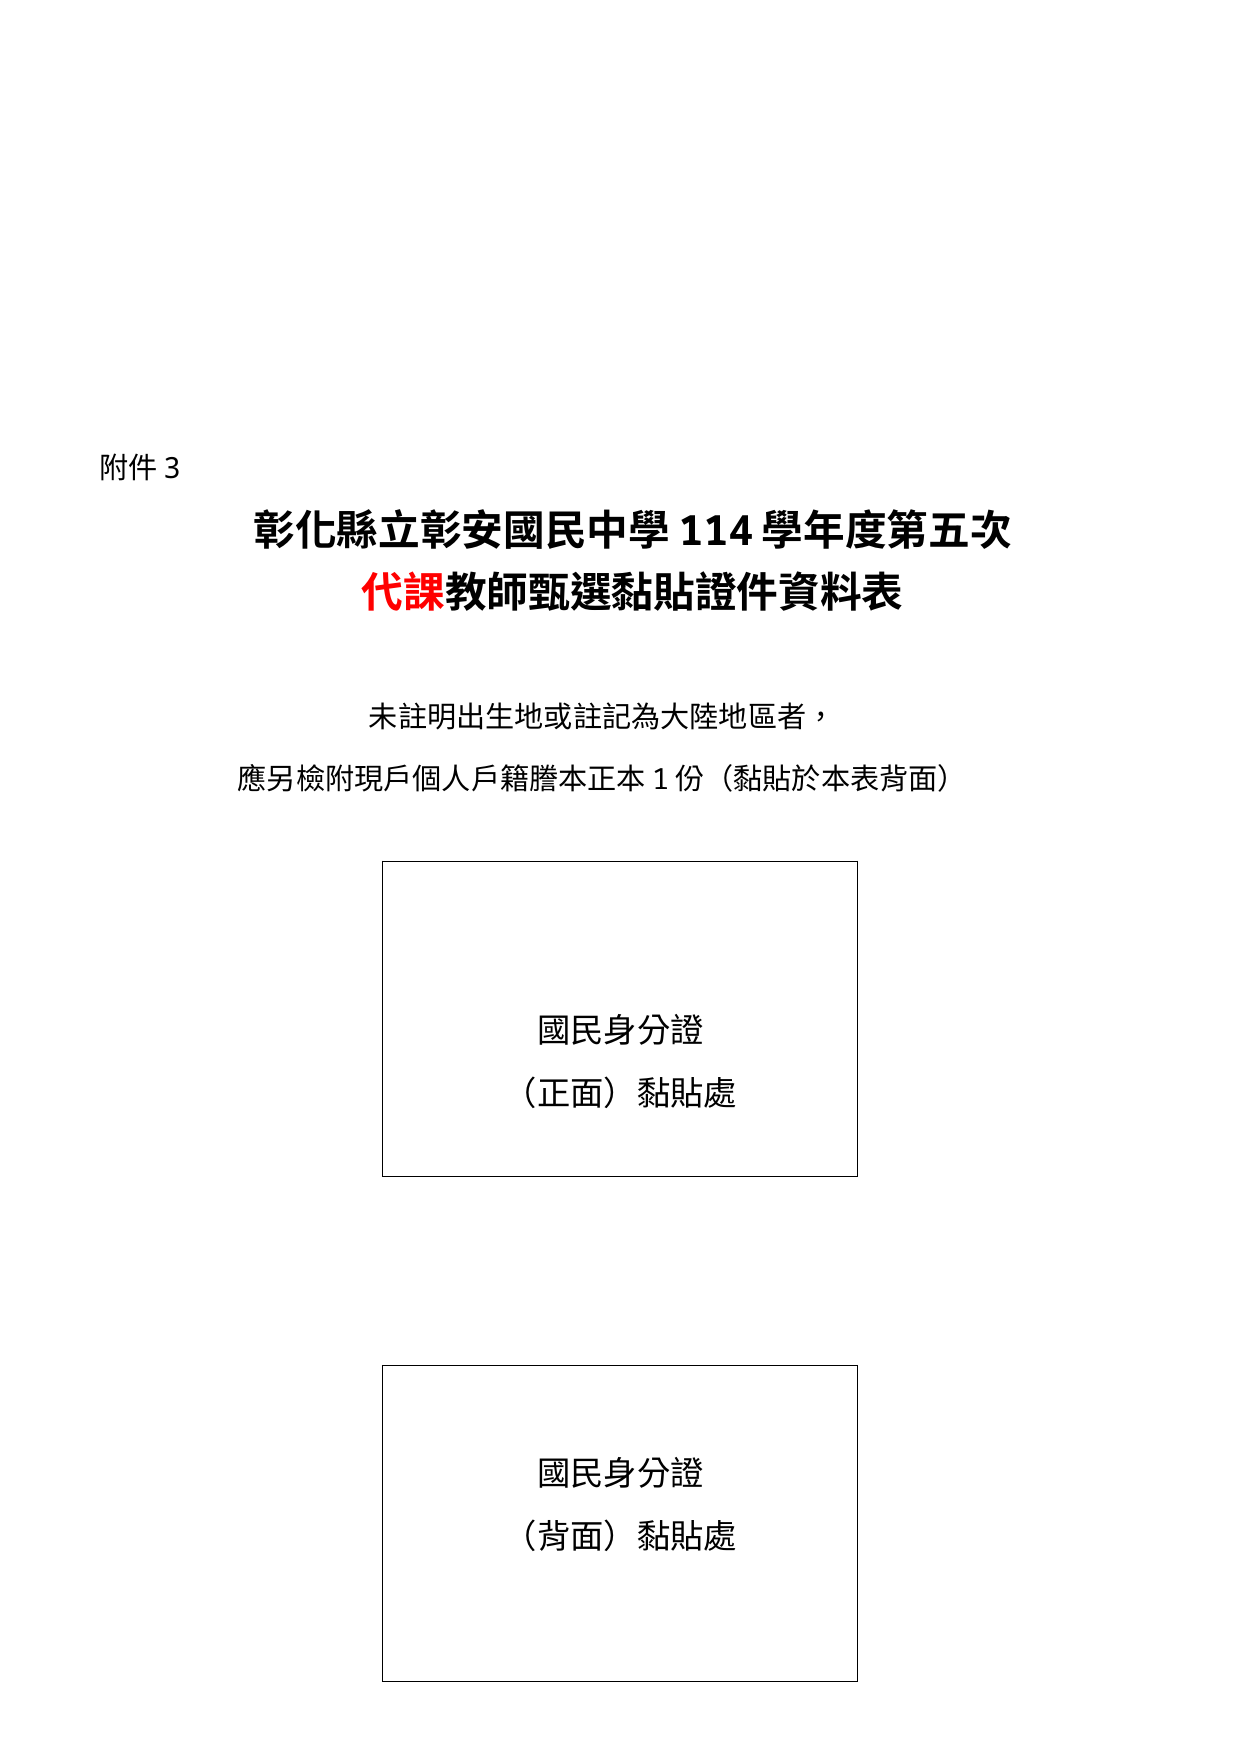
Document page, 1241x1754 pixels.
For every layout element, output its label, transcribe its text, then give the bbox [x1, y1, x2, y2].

table_cell [383, 1177, 858, 1365]
text 應另檢附現戶個人戶籍謄本正本1份（黏貼於本表背面） [89, 736, 1115, 798]
table_cell 國民身分證 （背面）黏貼處 [383, 1366, 857, 1681]
text 附件3 [99, 444, 204, 487]
text 未註明出生地或註記為大陸地區者， [89, 673, 1115, 736]
table_header 國民身分證 （正面）黏貼處 [383, 862, 857, 1176]
text 彰化縣立彰安國民中學114學年度第五次 代課教師甄選黏貼證件資料表 [89, 486, 1176, 611]
